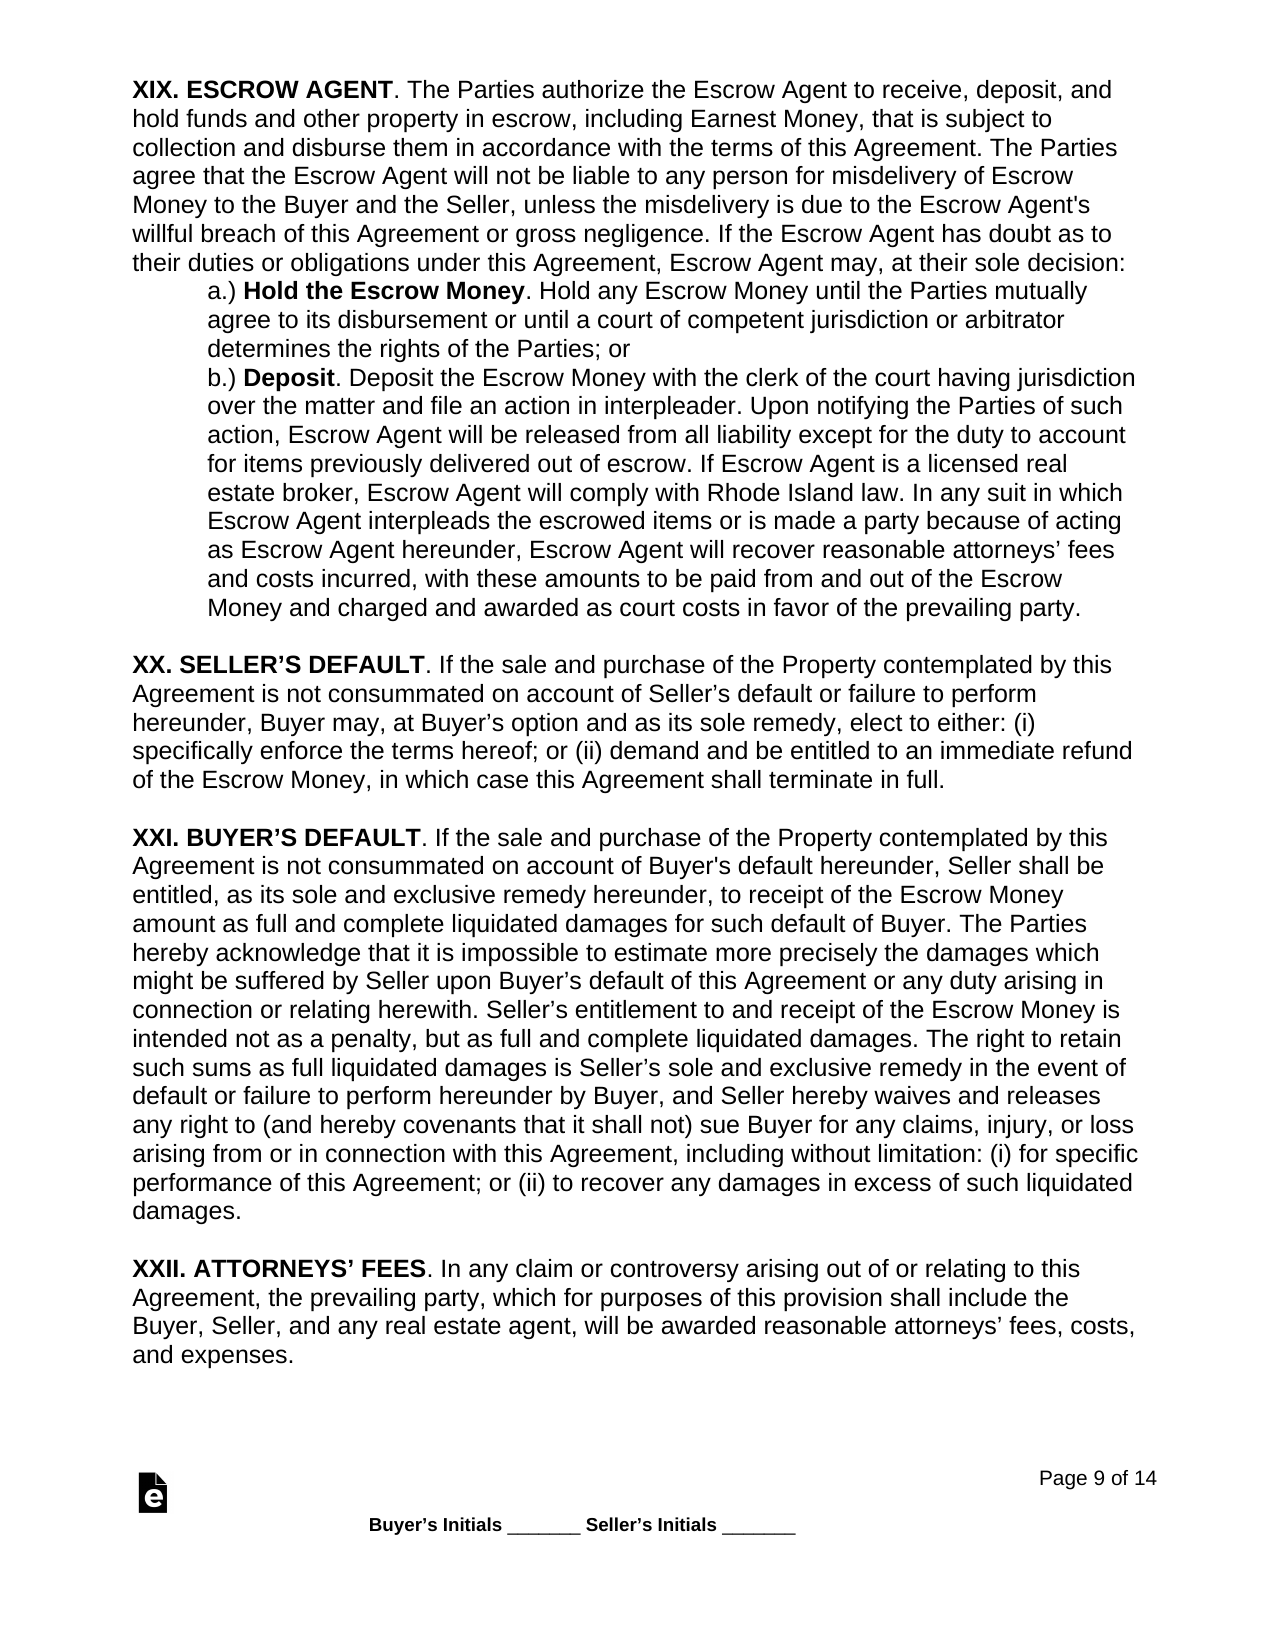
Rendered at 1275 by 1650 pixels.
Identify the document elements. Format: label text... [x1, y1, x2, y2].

text XIX. ESCROW AGENT. The Parties authorize the Escrow Agent to receive, deposit, and hold funds and other property in escrow, including Earnest Money, that is subject to collection and disburse them in accordance with the terms of this Agreement. The Parties agree that the Escrow Agent will not be liable to any person for misdelivery of Escrow Money to the Buyer and the Seller, unless the misdelivery is due to the Escrow Agent's willful breach of this Agreement or gross negligence. If the Escrow Agent has doubt as to their duties or obligations under this Agreement, Escrow Agent may, at their sole decision: [132, 75, 1143, 276]
text XXI. BUYER’S DEFAULT. If the sale and purchase of the Property contemplated by this Agreement is not consummated on account of Buyer's default hereunder, Seller shall be entitled, as its sole and exclusive remedy hereunder, to receipt of the Escrow Money amount as full and complete liquidated damages for such default of Buyer. The Parties hereby acknowledge that it is impossible to estimate more precisely the damages which might be suffered by Seller upon Buyer’s default of this Agreement or any duty arising in connection or relating herewith. Seller’s entitlement to and receipt of the Escrow Money is intended not as a penalty, but as full and complete liquidated damages. The right to retain such sums as full liquidated damages is Seller’s sole and exclusive remedy in the event of default or failure to perform hereunder by Buyer, and Seller hereby waives and releases any right to (and hereby covenants that it shall not) sue Buyer for any claims, injury, or loss arising from or in connection with this Agreement, including without limitation: (i) for specific performance of this Agreement; or (ii) to recover any damages in excess of such liquidated damages. [132, 822, 1143, 1225]
text a.) Hold the Escrow Money. Hold any Escrow Money until the Parties mutually agree to its disbursement or until a court of competent jurisdiction or arbitrator determines the rights of the Parties; or [207, 276, 1143, 362]
text XXII. ATTORNEYS’ FEES. In any claim or controversy arising out of or relating to this Agreement, the prevailing party, which for purposes of this provision shall include the Buyer, Seller, and any real estate agent, will be awarded reasonable attorneys’ fees, costs, and expenses. [132, 1254, 1143, 1369]
text XX. SELLER’S DEFAULT. If the sale and purchase of the Property contemplated by this Agreement is not consummated on account of Seller’s default or failure to perform hereunder, Buyer may, at Buyer’s option and as its sole remedy, elect to either: (i) specifically enforce the terms hereof; or (ii) demand and be entitled to an immediate refund of the Escrow Money, in which case this Agreement shall terminate in full. [132, 650, 1143, 794]
text b.) Deposit. Deposit the Escrow Money with the clerk of the court having jurisdiction over the matter and file an action in interpleader. Upon notifying the Parties of such action, Escrow Agent will be released from all liability except for the duty to account for items previously delivered out of escrow. If Escrow Agent is a licensed real estate broker, Escrow Agent will comply with Rhode Island law. In any suit in which Escrow Agent interpleads the escrowed items or is made a party because of acting as Escrow Agent hereunder, Escrow Agent will recover reasonable attorneys’ fees and costs incurred, with these amounts to be paid from and out of the Escrow Money and charged and awarded as court costs in favor of the prevailing party. [207, 362, 1143, 621]
